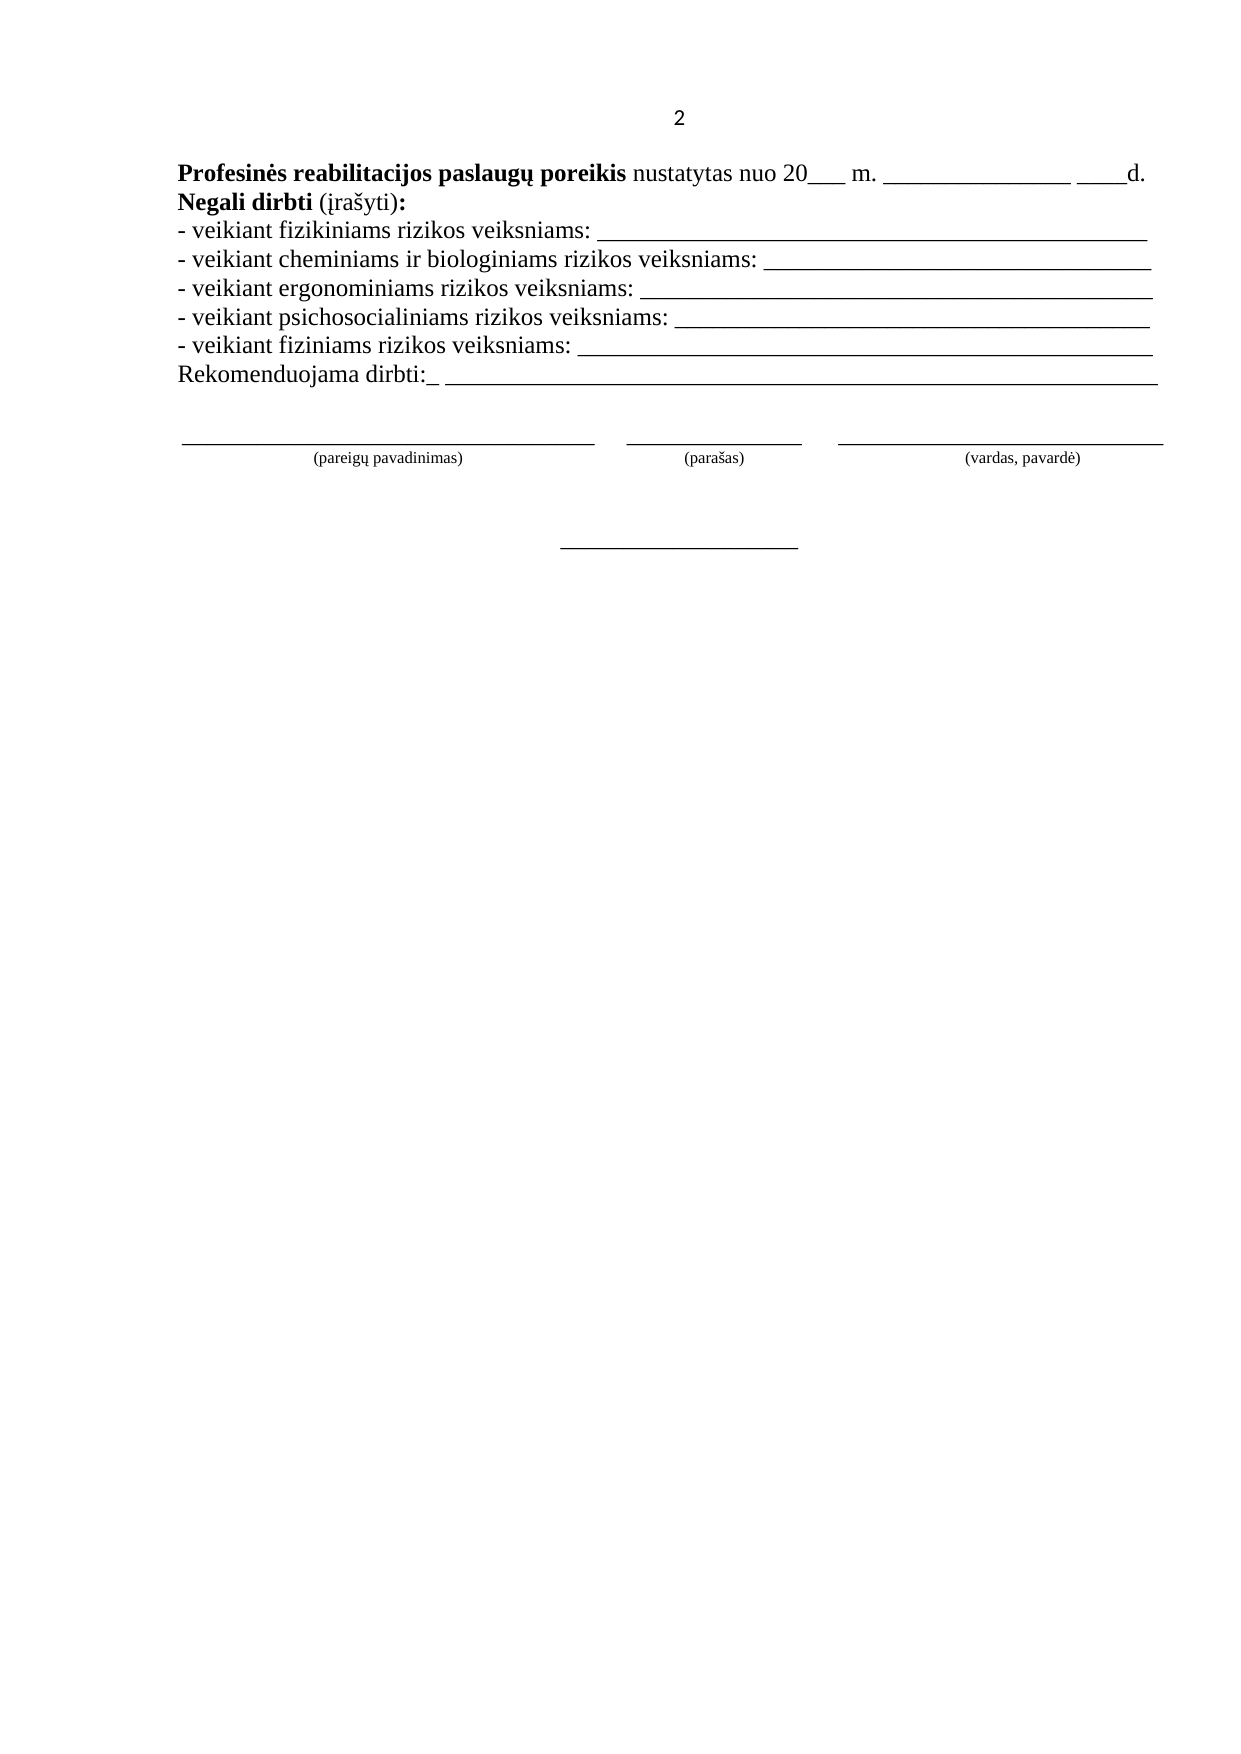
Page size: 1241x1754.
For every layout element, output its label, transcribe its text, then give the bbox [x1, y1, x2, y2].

text Negali dirbti (įrašyti): [177, 187, 1181, 215]
text - veikiant fiziniams rizikos veiksniams: ______________________________________________ [177, 330, 1181, 359]
text - veikiant cheminiams ir biologiniams rizikos veiksniams: _______________________________ [177, 244, 1181, 273]
text ___________________ [177, 523, 1181, 552]
text Rekomenduojama dirbti:_ _________________________________________________________ [177, 359, 1181, 388]
table_header __________________________ [814, 417, 1187, 448]
text Profesinės reabilitacijos paslaugų poreikis nustatytas nuo 20___ m. _______________ ____d. [177, 158, 1181, 187]
text - veikiant psichosocialiniams rizikos veiksniams: ______________________________________ [177, 302, 1181, 330]
text - veikiant fizikiniams rizikos veiksniams: ____________________________________________ [177, 215, 1181, 244]
table_cell (pareigų pavadinimas) [162, 448, 614, 494]
table_header _________________________________ [162, 417, 614, 448]
table_cell (vardas, pavardė) [814, 448, 1187, 494]
text - veikiant ergonominiams rizikos veiksniams: _________________________________________ [177, 273, 1181, 302]
table_header ______________ [614, 417, 814, 448]
table_cell (parašas) [614, 448, 814, 494]
